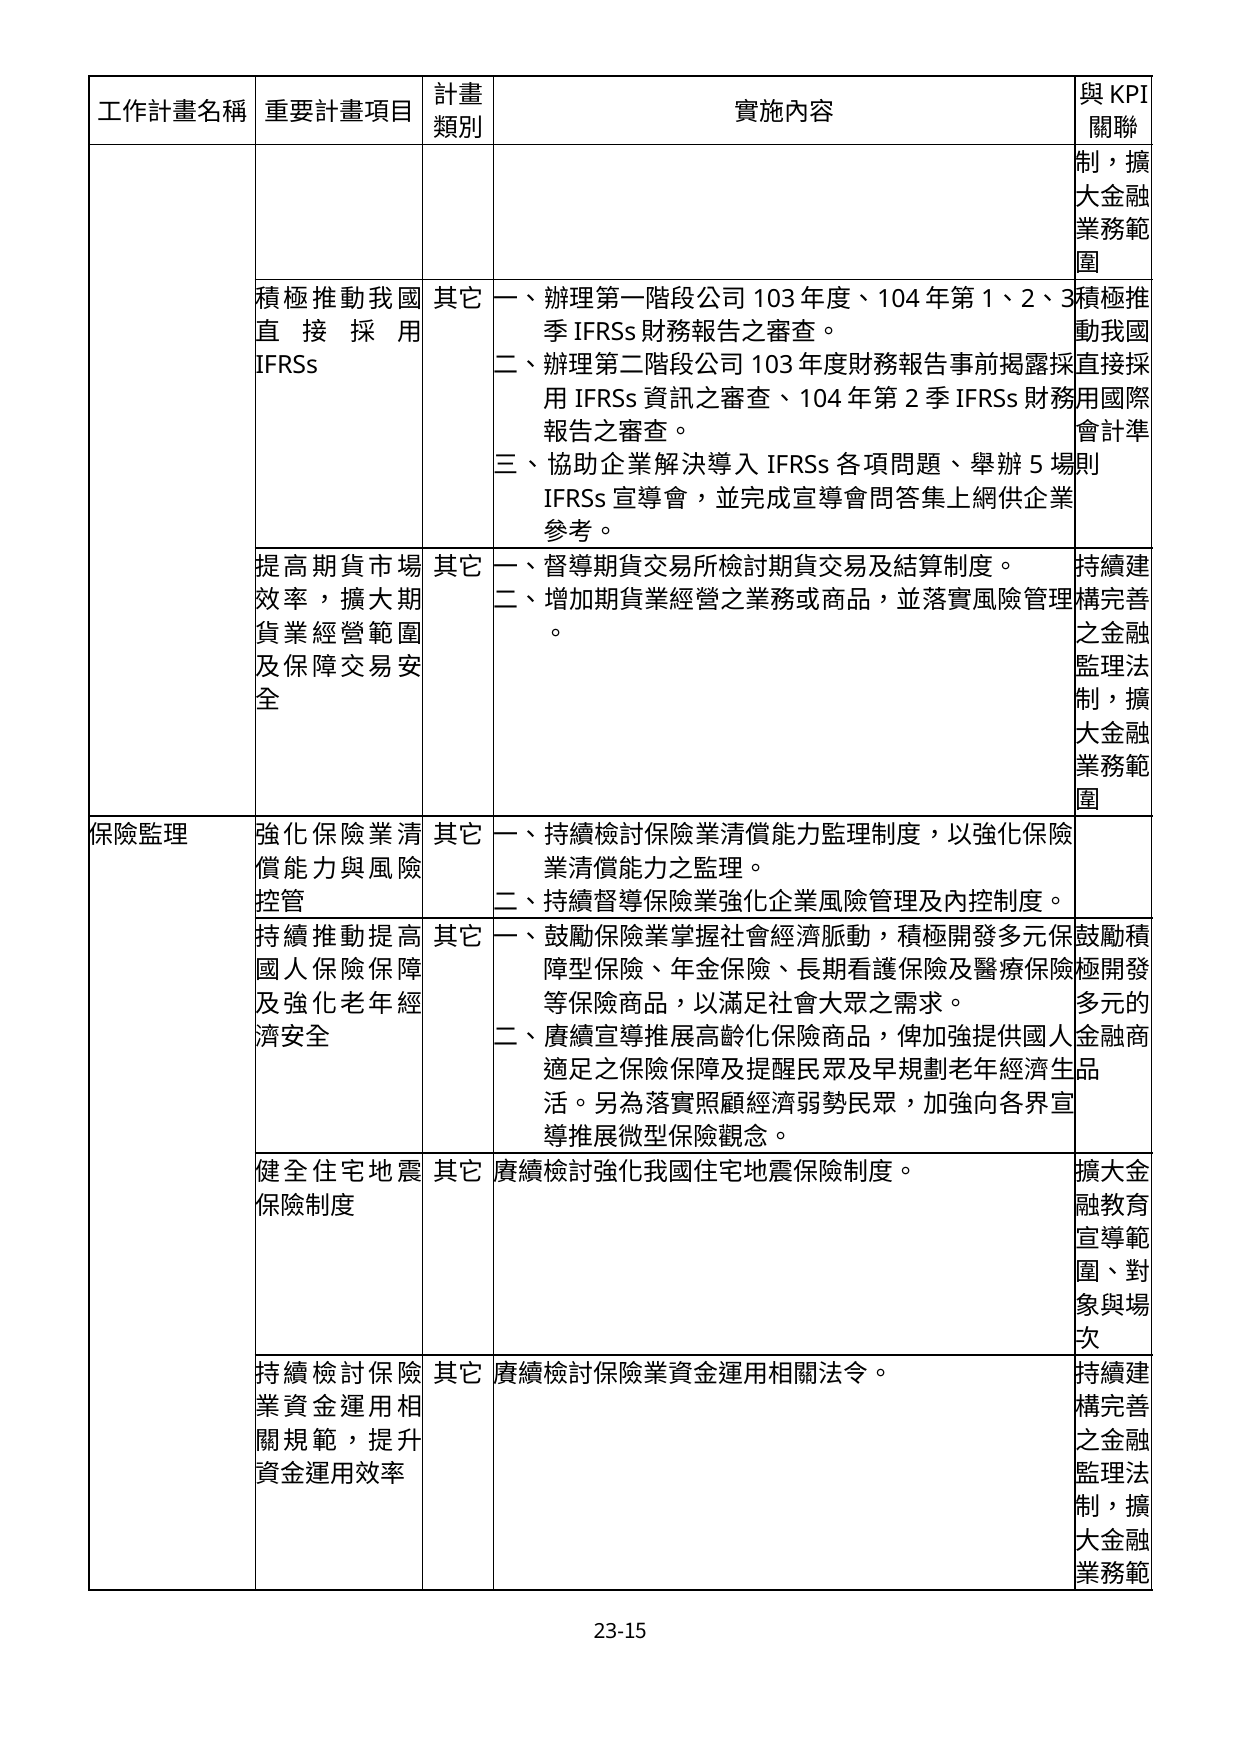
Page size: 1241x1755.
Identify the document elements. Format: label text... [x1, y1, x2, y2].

table_cell 賡續檢討保險業資金運用相關法令。 [494, 1356, 1074, 1589]
table_cell 保險監理 [90, 817, 255, 1589]
table_header 計畫類別 [423, 77, 493, 143]
table_cell 提高期貨市場效率，擴大期貨業經營範圍及保障交易安全 [256, 549, 422, 815]
table_cell 其它 [423, 919, 493, 1152]
table_cell 積極推動我國直接採用國際會計準則 [1076, 280, 1151, 547]
table_cell 健全住宅地震保險制度 [256, 1154, 422, 1354]
table_cell 其它 [423, 1154, 493, 1354]
table_cell 其它 [423, 280, 493, 547]
table_cell 持續建構完善之金融監理法制，擴大金融業務範圍 [1076, 549, 1151, 815]
table_cell 積極推動我國直接採用IFRSs [256, 280, 422, 547]
table_cell 持續推動提高國人保險保障及強化老年經濟安全 [256, 919, 422, 1152]
table_cell 賡續檢討強化我國住宅地震保險制度。 [494, 1154, 1074, 1354]
table_cell 其它 [423, 549, 493, 815]
table_header 實施內容 [494, 77, 1074, 143]
table_cell 一、持續檢討保險業清償能力監理制度，以強化保險業清償能力之監理。 二、持續督導保險業強化企業風險管理及內控制度。 [494, 817, 1074, 917]
table_cell 一、督導期貨交易所檢討期貨交易及結算制度。 二、增加期貨業經營之業務或商品，並落實風險管理。 [494, 549, 1074, 815]
table_cell 一、鼓勵保險業掌握社會經濟脈動，積極開發多元保障型保險、年金保險、長期看護保險及醫療保險等保險商品，以滿足社會大眾之需求。 二、賡續宣導推展高齡化保險商品，俾加強提供國人適足之保險保障及提醒民眾及早規劃老年經濟生活。另為落實照顧經濟弱勢民眾，加強向各界宣導推展微型保險觀念。 [494, 919, 1074, 1152]
table_header 工作計畫名稱 [90, 77, 255, 143]
table_cell 持續建構完善之金融監理法制，擴大金融業務範 [1076, 1356, 1151, 1589]
table_cell 其它 [423, 817, 493, 917]
table_cell [494, 145, 1074, 278]
table_cell [1076, 817, 1151, 917]
table_cell 鼓勵積極開發多元的金融商品 [1076, 919, 1151, 1152]
table_cell [423, 145, 493, 278]
table_cell [256, 145, 422, 278]
table_cell [90, 145, 255, 815]
table_cell 其它 [423, 1356, 493, 1589]
table_cell 強化保險業清償能力與風險控管 [256, 817, 422, 917]
table_cell 持續檢討保險業資金運用相關規範，提升資金運用效率 [256, 1356, 422, 1589]
table_cell 制，擴大金融業務範圍 [1076, 145, 1151, 278]
table_cell 一、辦理第一階段公司103年度、104年第1、2、3季IFRSs財務報告之審查。 二、辦理第二階段公司103年度財務報告事前揭露採用IFRSs資訊之審查、104年第2季IFRSs財務報告之審查。 三、協助企業解決導入IFRSs各項問題、舉辦5場IFRSs宣導會，並完成宣導會問答集上網供企業參考。 [494, 280, 1074, 547]
table_header 與KPI關聯 [1076, 77, 1151, 143]
table_header 重要計畫項目 [256, 77, 422, 143]
table_cell 擴大金融教育宣導範圍、對象與場次 [1076, 1154, 1151, 1354]
